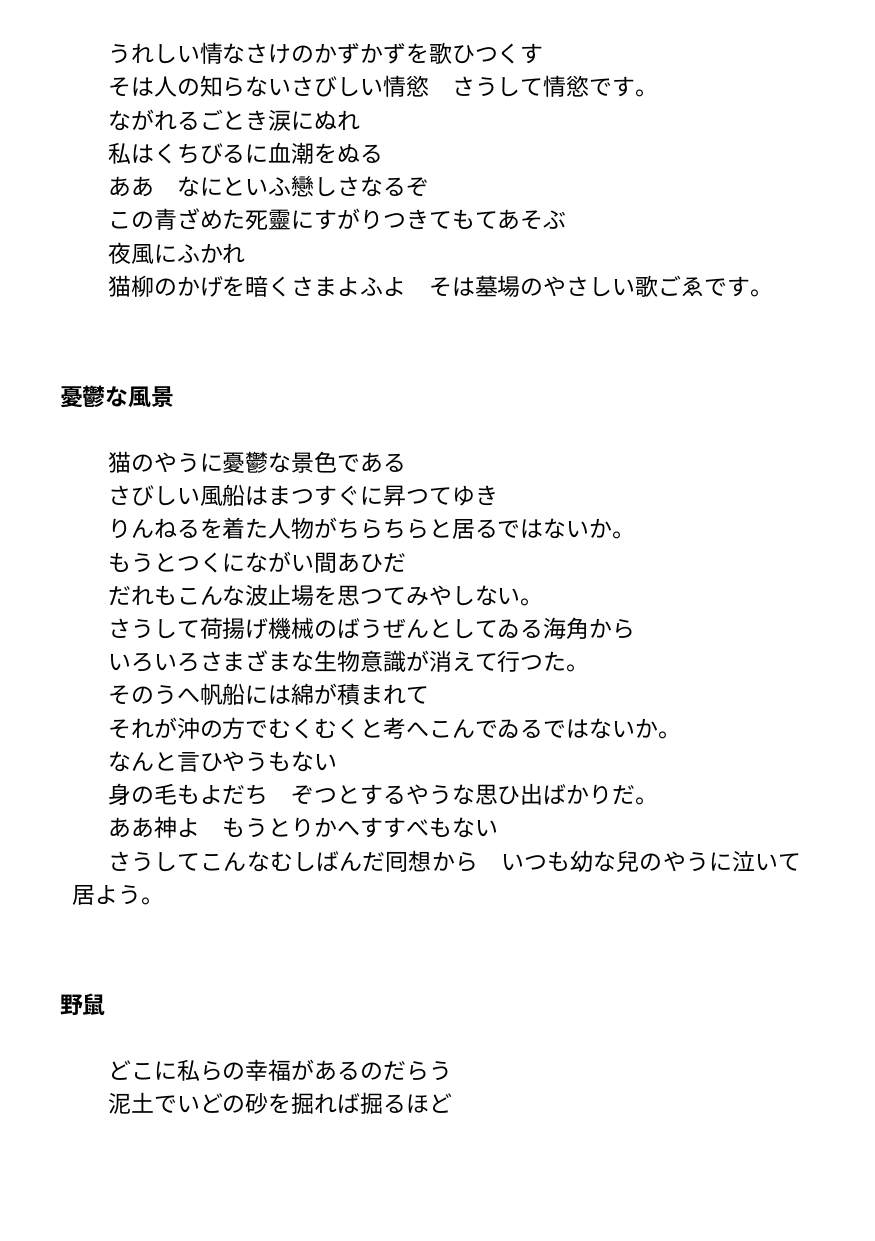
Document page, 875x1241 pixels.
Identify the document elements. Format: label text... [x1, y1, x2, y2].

text もうとつくにながい間あひだ [72, 544, 802, 578]
subtitle 憂鬱な風景 [60, 379, 838, 412]
subtitle 野鼠 [60, 987, 838, 1020]
text 猫柳のかげを暗くさまよふよ そは墓場のやさしい歌ごゑです。 [72, 269, 802, 302]
text ああ神よ もうとりかへすすべもない [72, 810, 802, 843]
text りんねるを着た人物がちらちらと居るではないか。 [72, 511, 802, 544]
text いろいろさまざまな生物意識が消えて行つた。 [72, 644, 802, 677]
text それが沖の方でむくむくと考へこんでゐるではないか。 [72, 711, 802, 744]
text どこに私らの幸福があるのだらう [72, 1053, 802, 1086]
text そのうへ帆船には綿が積まれて [72, 677, 802, 711]
text ああ なにといふ戀しさなるぞ [72, 169, 802, 202]
text だれもこんな波止場を思つてみやしない。 [72, 578, 802, 611]
text さうして荷揚げ機械のばうぜんとしてゐる海角から [72, 611, 802, 644]
text ながれるごとき涙にぬれ [72, 102, 802, 136]
text 夜風にふかれ [72, 235, 802, 269]
text 私はくちびるに血潮をぬる [72, 136, 802, 169]
text さうしてこんなむしばんだ囘想から いつも幼な兒のやうに泣いて居よう。 [72, 843, 802, 910]
text 猫のやうに憂鬱な景色である [72, 445, 802, 478]
text なんと言ひやうもない [72, 744, 802, 777]
text 身の毛もよだち ぞつとするやうな思ひ出ばかりだ。 [72, 777, 802, 810]
text うれしい情なさけのかずかずを歌ひつくす [72, 36, 802, 69]
text 泥土でいどの砂を掘れば掘るほど [72, 1086, 802, 1119]
text この青ざめた死靈にすがりつきてもてあそぶ [72, 202, 802, 235]
text さびしい風船はまつすぐに昇つてゆき [72, 478, 802, 511]
text そは人の知らないさびしい情慾 さうして情慾です。 [72, 69, 802, 102]
